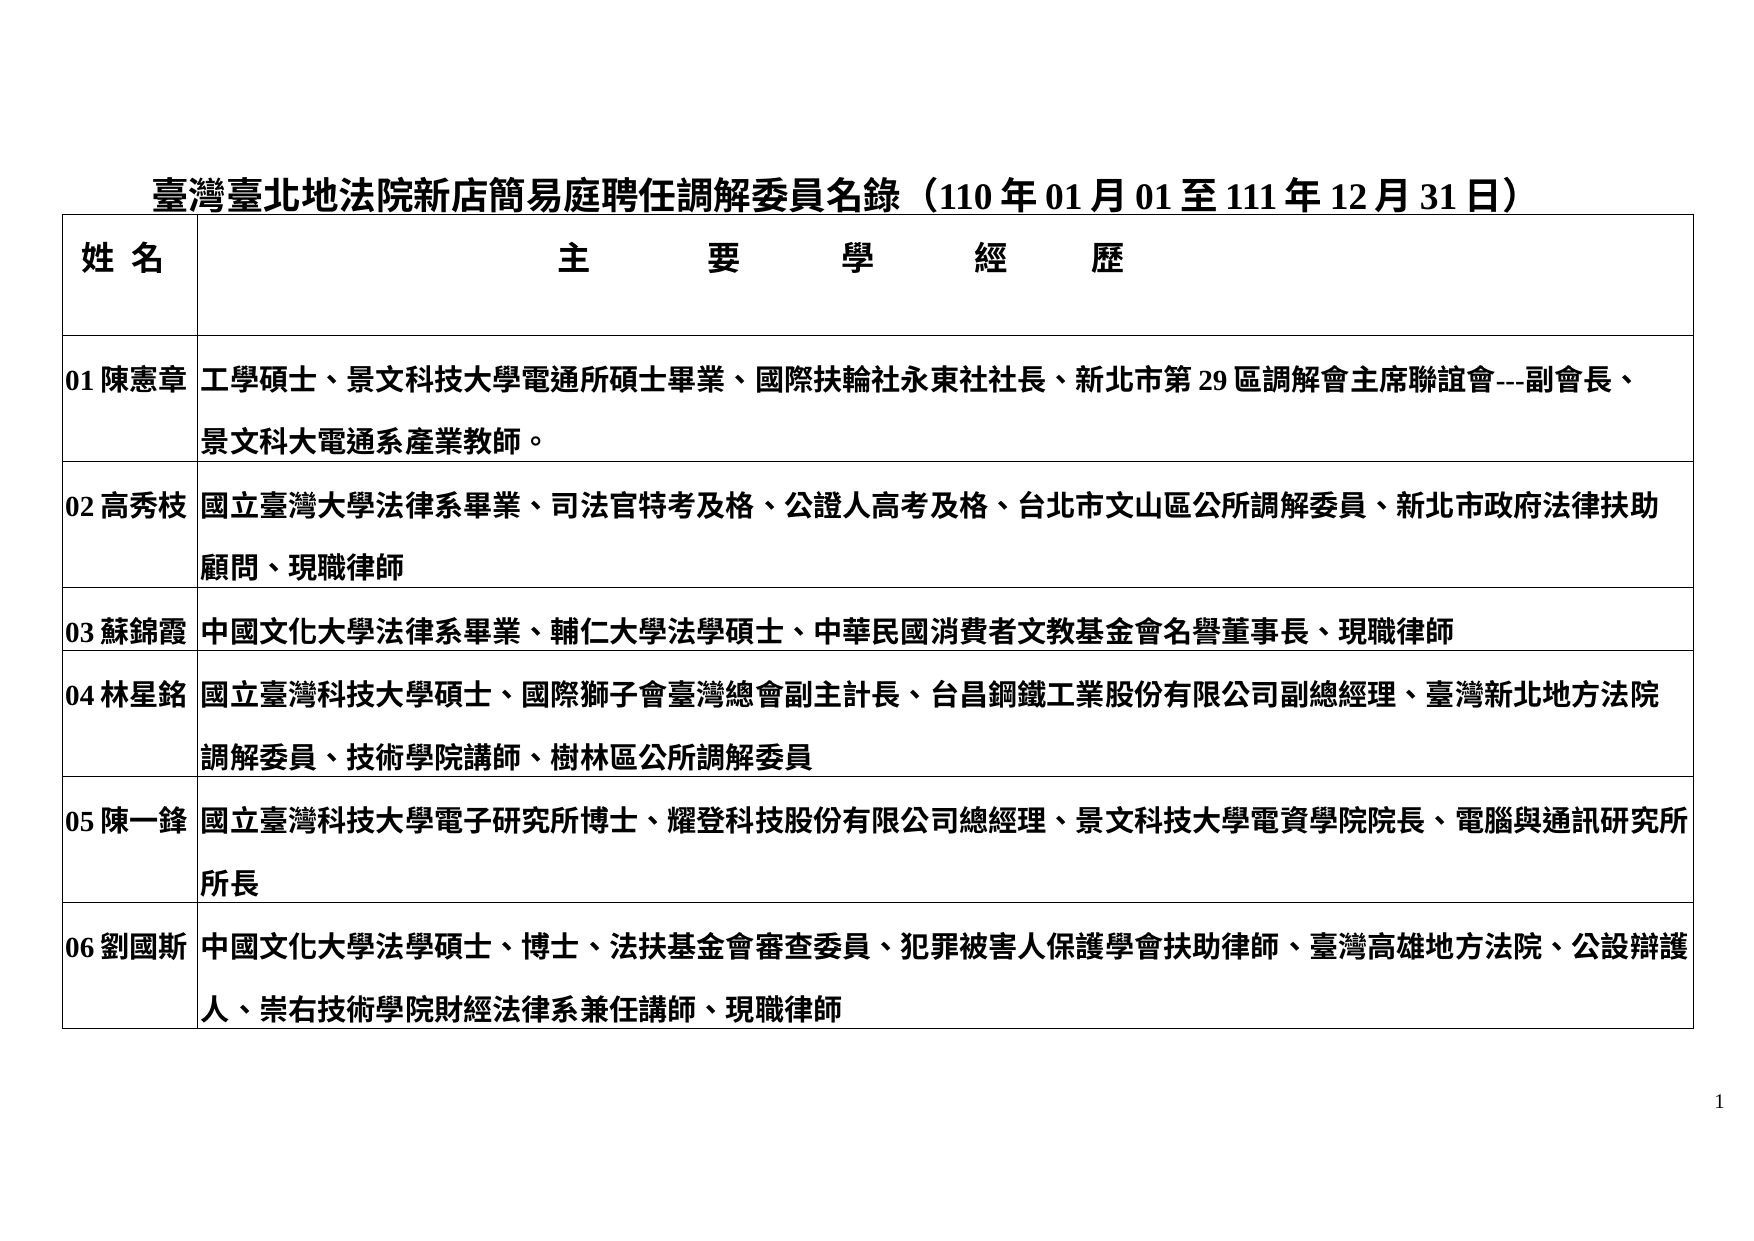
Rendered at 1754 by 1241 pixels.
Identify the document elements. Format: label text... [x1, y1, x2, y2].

table_cell 國立臺灣大學法律系畢業、司法官特考及格、公證人高考及格、台北市文山區公所調解委員、新北市政府法律扶助 顧問、現職律師 [198, 462, 1693, 587]
table_cell 02高秀枝 [63, 462, 197, 587]
table_cell 工學碩士、景文科技大學電通所碩士畢業、國際扶輪社永東社社長、新北市第29區調解會主席聯誼會---副會長、 景文科大電通系產業教師。 [198, 336, 1693, 461]
table_cell 06劉國斯 [63, 903, 197, 1028]
table_cell 中國文化大學法律系畢業、輔仁大學法學碩士、中華民國消費者文教基金會名譽董事長、現職律師 [198, 588, 1693, 650]
table_header 主 要 學 經 歷 [198, 215, 1693, 334]
table_cell 國立臺灣科技大學碩士、國際獅子會臺灣總會副主計長、台昌鋼鐵工業股份有限公司副總經理、臺灣新北地方法院 調解委員、技術學院講師、樹林區公所調解委員 [198, 651, 1693, 776]
table_cell 01陳憲章 [63, 336, 197, 461]
table_cell 國立臺灣科技大學電子研究所博士、耀登科技股份有限公司總經理、景文科技大學電資學院院長、電腦與通訊研究所 所長 [198, 777, 1693, 902]
table_cell 03蘇錦霞 [63, 588, 197, 650]
table_cell 04林星銘 [63, 651, 197, 776]
table_header 姓 名 [63, 215, 197, 334]
table_cell 中國文化大學法學碩士、博士、法扶基金會審查委員、犯罪被害人保護學會扶助律師、臺灣高雄地方法院、公設辯護 人、崇右技術學院財經法律系兼任講師、現職律師 [198, 903, 1693, 1028]
text 臺灣臺北地法院新店簡易庭聘任調解委員名錄（110年01月01至111年12月31日） [59, 151, 1724, 214]
table_cell 05陳一鋒 [63, 777, 197, 902]
